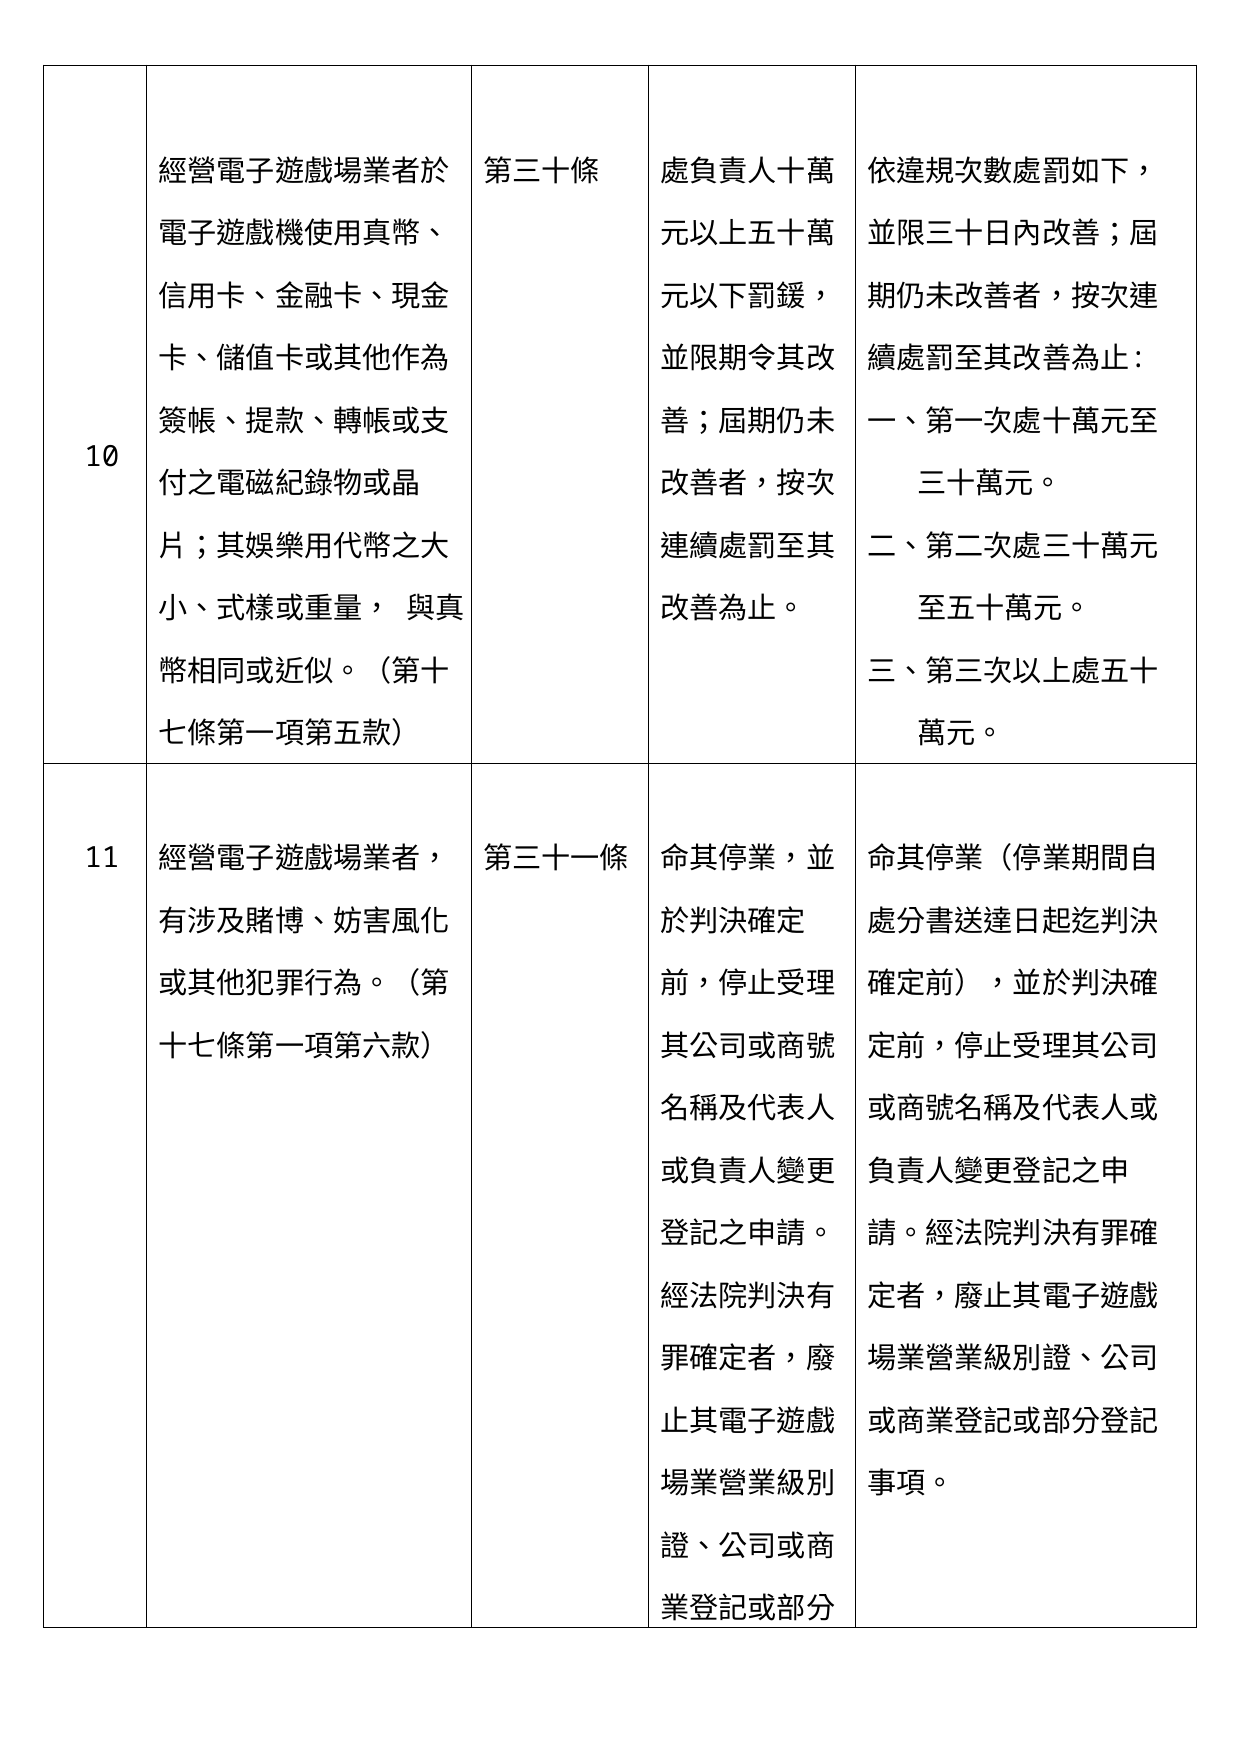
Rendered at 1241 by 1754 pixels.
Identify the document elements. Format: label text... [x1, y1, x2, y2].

table_cell 依違規次數處罰如下，並限三十日內改善；屆期仍未改善者，按次連續處罰至其改善為止: 一、第一次處十萬元至三十萬元。 二、第二次處三十萬元至五十萬元。 三、第三次以上處五十萬元。 [856, 66, 1196, 762]
table_cell 處負責人十萬元以上五十萬元以下罰鍰，並限期令其改善；屆期仍未改善者，按次連續處罰至其改善為止。 [649, 66, 855, 762]
table_cell 經營電子遊戲場業者，有涉及賭博、妨害風化或其他犯罪行為。（第十七條第一項第六款） [147, 764, 471, 1627]
table_cell 第三十條 [472, 66, 648, 762]
table_cell 命其停業，並於判決確定前，停止受理其公司或商號名稱及代表人或負責人變更登記之申請。經法院判決有罪確定者，廢止其電子遊戲場業營業級別證、公司或商業登記或部分 [649, 764, 855, 1627]
table_cell 經營電子遊戲場業者於電子遊戲機使用真幣、信用卡、金融卡、現金卡、儲值卡或其他作為簽帳、提款、轉帳或支付之電磁紀錄物或晶片；其娛樂用代幣之大小、式樣或重量， 與真幣相同或近似。（第十七條第一項第五款） [147, 66, 471, 762]
table_cell 命其停業（停業期間自處分書送達日起迄判決確定前），並於判決確定前，停止受理其公司或商號名稱及代表人或負責人變更登記之申請。經法院判決有罪確定者，廢止其電子遊戲場業營業級別證、公司或商業登記或部分登記事項。 [856, 764, 1196, 1627]
table_cell 11 [44, 764, 146, 1627]
table_cell 第三十一條 [472, 764, 648, 1627]
table_cell 10 [44, 66, 146, 762]
